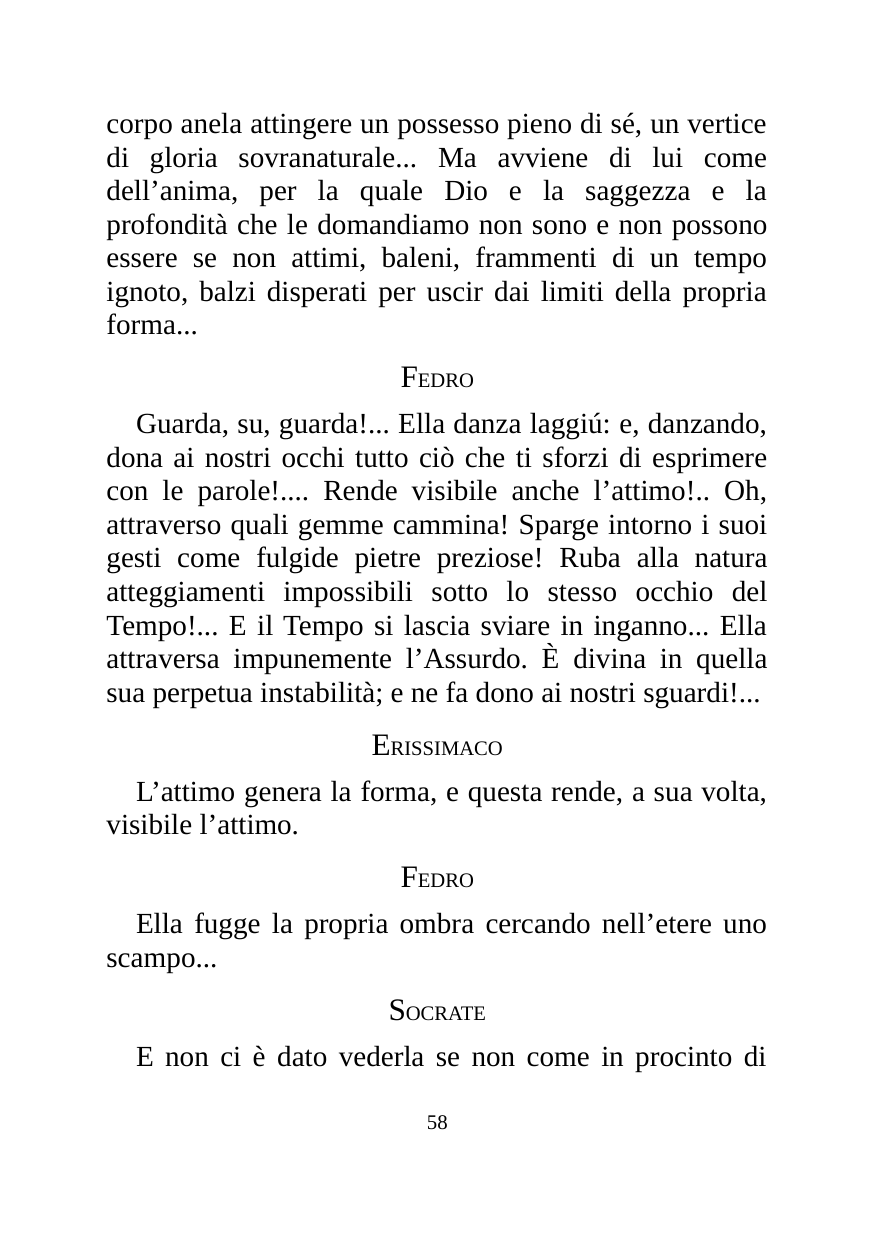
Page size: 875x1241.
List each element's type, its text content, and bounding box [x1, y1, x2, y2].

text Fedro [106, 359, 768, 395]
text Ella fugge la propria ombra cercando nell’etere uno scampo... [106, 906, 768, 973]
text Guarda, su, guarda!... Ella danza laggiú: e, danzando, dona ai nostri occhi tutto ciò che ti sforzi di esprimere con le parole!.... Rende visibile anche l’attimo!.. Oh, attraverso quali gemme cammina! Sparge intorno i suoi gesti come fulgide pietre preziose! Ruba alla natura atteggiamenti impossibili sotto lo stesso occhio del Tempo!... E il Tempo si lascia sviare in inganno... Ella attraversa impunemente l’Assurdo. È divina in quella sua perpetua instabilità; e ne fa dono ai nostri sguardi!... [106, 406, 768, 708]
text Fedro [106, 858, 768, 894]
text Socrate [106, 991, 768, 1027]
text L’attimo genera la forma, e questa rende, a sua volta, visibile l’attimo. [106, 774, 768, 841]
text Erissimaco [106, 726, 768, 762]
text E non ci è dato vederla se non come in procinto di [106, 1039, 768, 1072]
text corpo anela attingere un possesso pieno di sé, un vertice di gloria sovranaturale... Ma avviene di lui come dell’anima, per la quale Dio e la saggezza e la profondità che le domandiamo non sono e non possono essere se non attimi, baleni, frammenti di un tempo ignoto, balzi disperati per uscir dai limiti della propria forma... [106, 106, 768, 341]
